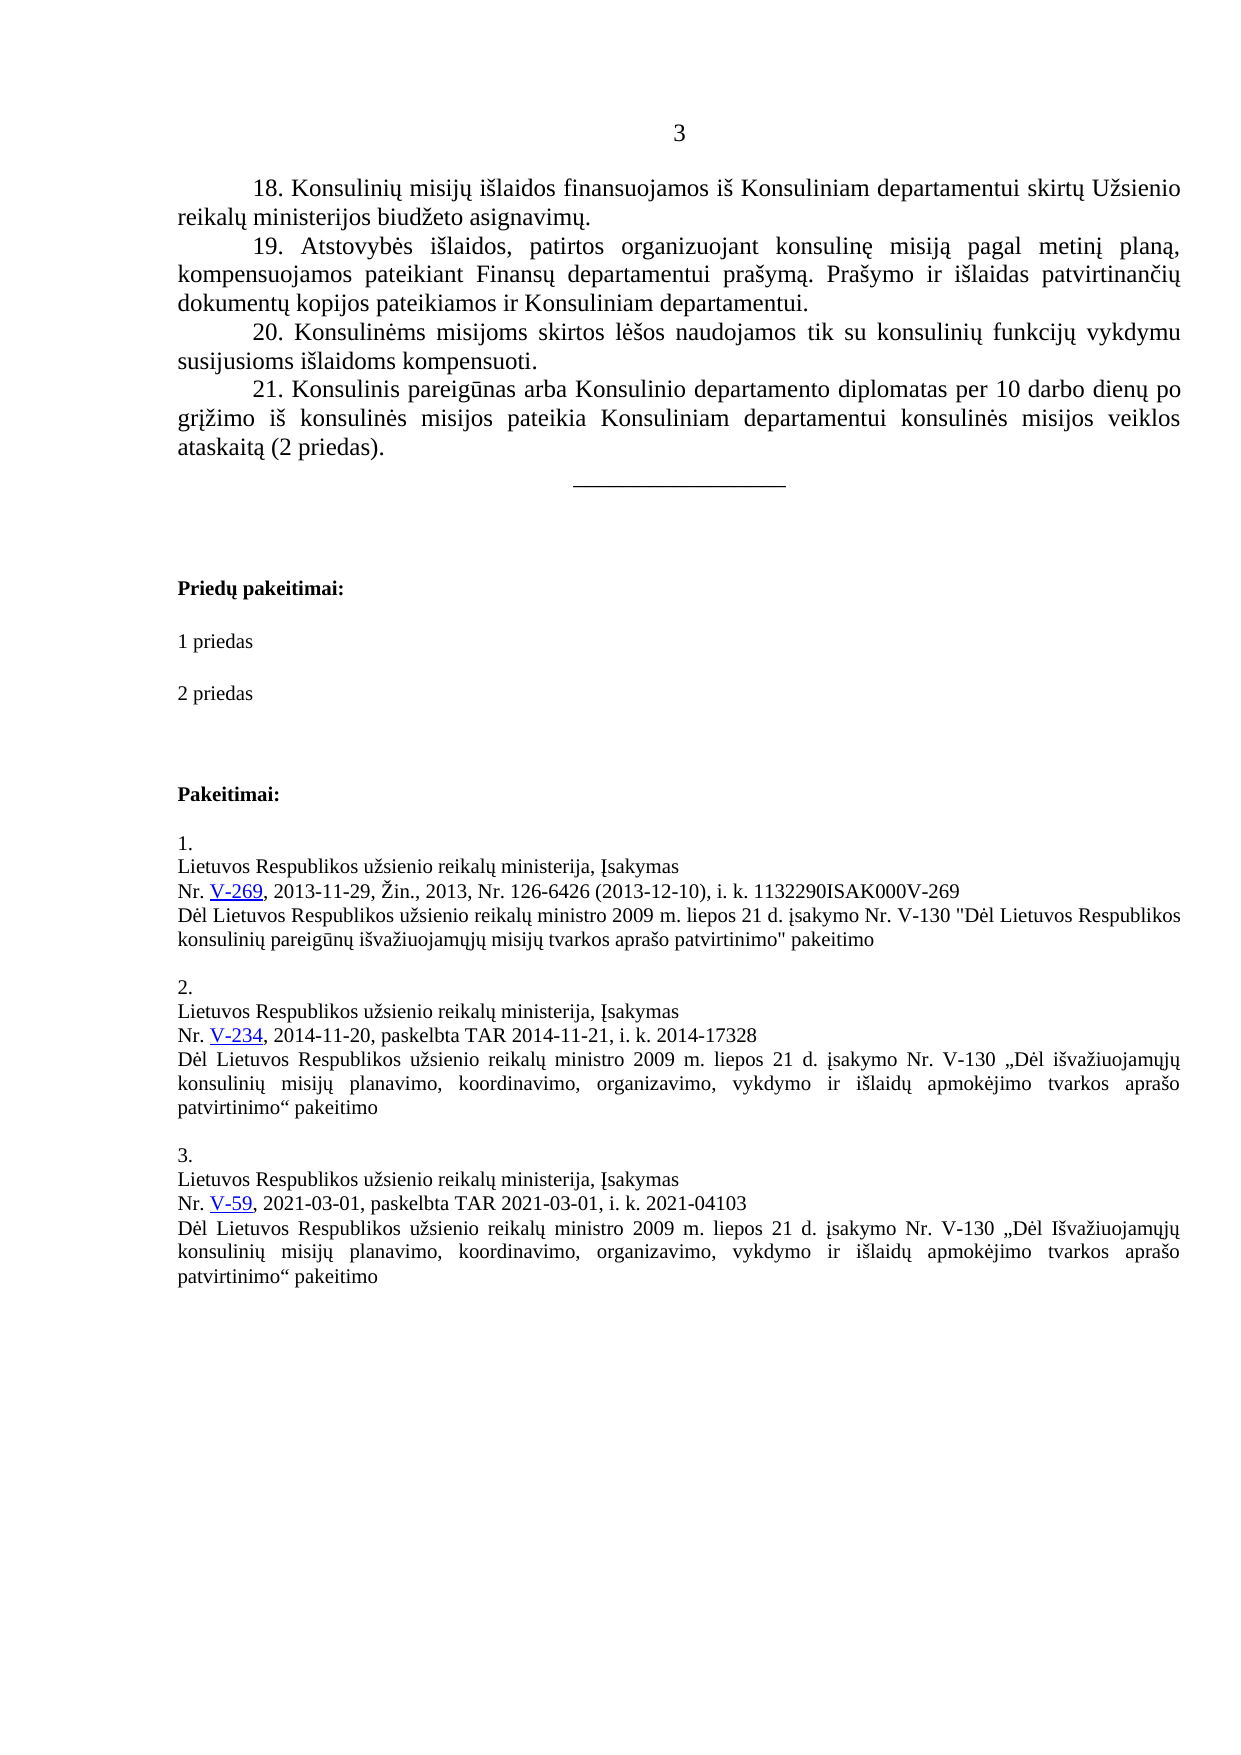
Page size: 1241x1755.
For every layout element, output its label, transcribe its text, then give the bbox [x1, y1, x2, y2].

text 2. [177, 975, 1181, 999]
text Pakeitimai: [177, 782, 1181, 806]
text 1 priedas [177, 628, 1181, 653]
text _________________ [177, 461, 1181, 489]
text 1. [177, 830, 1181, 854]
text Priedų pakeitimai: [177, 576, 1181, 600]
text Lietuvos Respublikos užsienio reikalų ministerija, Įsakymas [177, 854, 1181, 878]
text Dėl Lietuvos Respublikos užsienio reikalų ministro 2009 m. liepos 21 d. įsakymo Nr. V-130 „Dėl išvažiuojamųjų konsulinių misijų planavimo, koordinavimo, organizavimo, vykdymo ir išlaidų apmokėjimo tvarkos aprašo patvirtinimo“ pakeitimo [177, 1047, 1181, 1119]
text Lietuvos Respublikos užsienio reikalų ministerija, Įsakymas [177, 1167, 1181, 1191]
text 18. Konsulinių misijų išlaidos finansuojamos iš Konsuliniam departamentui skirtų Užsienio reikalų ministerijos biudžeto asignavimų. [177, 173, 1181, 231]
text Nr. V-59, 2021-03-01, paskelbta TAR 2021-03-01, i. k. 2021-04103 [177, 1191, 1181, 1215]
text 20. Konsulinėms misijoms skirtos lėšos naudojamos tik su konsulinių funkcijų vykdymu susijusioms išlaidoms kompensuoti. [177, 317, 1181, 374]
text Lietuvos Respublikos užsienio reikalų ministerija, Įsakymas [177, 999, 1181, 1023]
text 2 priedas [177, 681, 1181, 705]
text Dėl Lietuvos Respublikos užsienio reikalų ministro 2009 m. liepos 21 d. įsakymo Nr. V-130 „Dėl Išvažiuojamųjų konsulinių misijų planavimo, koordinavimo, organizavimo, vykdymo ir išlaidų apmokėjimo tvarkos aprašo patvirtinimo“ pakeitimo [177, 1215, 1181, 1288]
text Nr. V-234, 2014-11-20, paskelbta TAR 2014-11-21, i. k. 2014-17328 [177, 1023, 1181, 1047]
text 21. Konsulinis pareigūnas arba Konsulinio departamento diplomatas per 10 darbo dienų po grįžimo iš konsulinės misijos pateikia Konsuliniam departamentui konsulinės misijos veiklos ataskaitą (2 priedas). [177, 374, 1181, 461]
text Nr. V-269, 2013-11-29, Žin., 2013, Nr. 126-6426 (2013-12-10), i. k. 1132290ISAK000V-269 [177, 878, 1181, 903]
text 3. [177, 1143, 1181, 1167]
text Dėl Lietuvos Respublikos užsienio reikalų ministro 2009 m. liepos 21 d. įsakymo Nr. V-130 "Dėl Lietuvos Respublikos konsulinių pareigūnų išvažiuojamųjų misijų tvarkos aprašo patvirtinimo" pakeitimo [177, 903, 1181, 951]
text 19. Atstovybės išlaidos, patirtos organizuojant konsulinę misiją pagal metinį planą, kompensuojamos pateikiant Finansų departamentui prašymą. Prašymo ir išlaidas patvirtinančių dokumentų kopijos pateikiamos ir Konsuliniam departamentui. [177, 231, 1181, 317]
